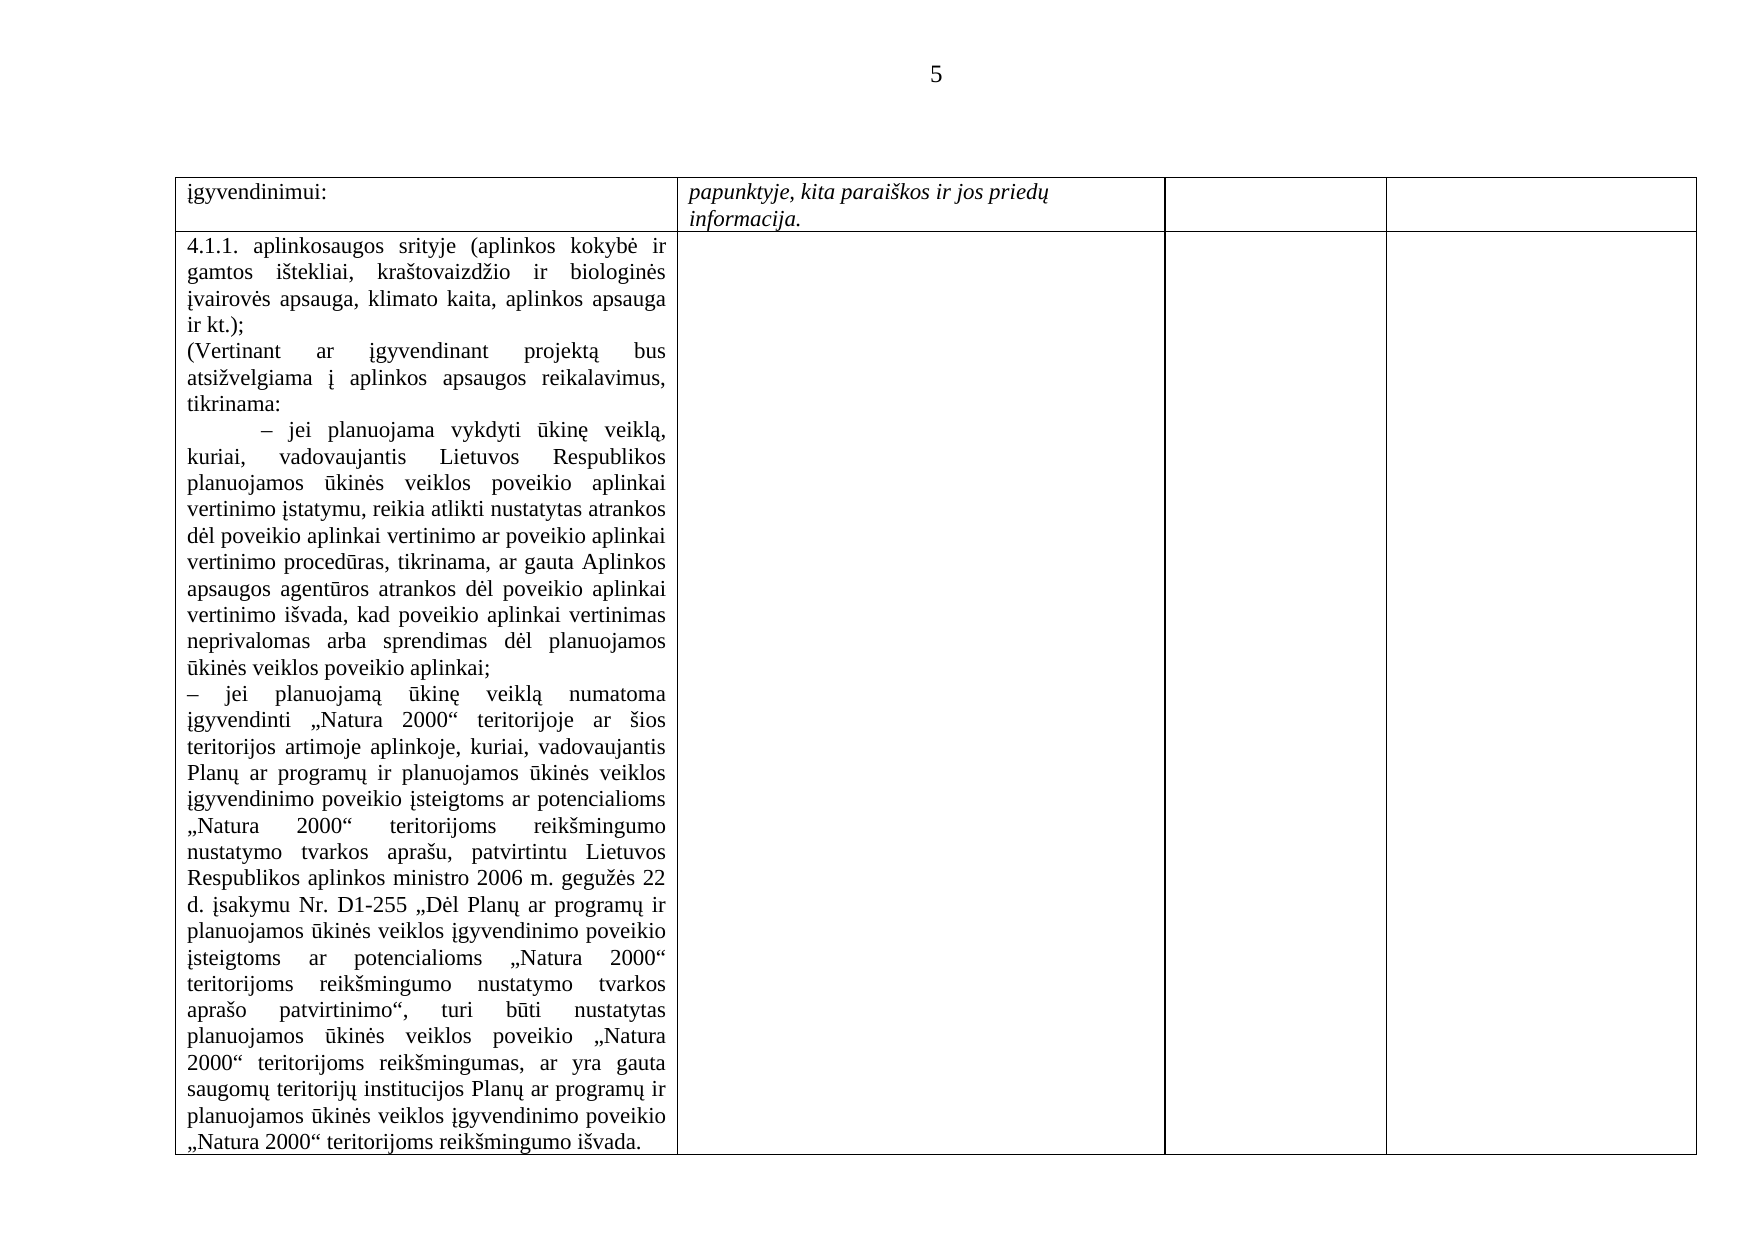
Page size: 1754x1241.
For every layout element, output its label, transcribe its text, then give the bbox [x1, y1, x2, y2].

table_cell 4.1.1. aplinkosaugos srityje (aplinkos kokybė ir gamtos ištekliai, kraštovaizdžio ir biologinės įvairovės apsauga, klimato kaita, aplinkos apsauga ir kt.); (Vertinant ar įgyvendinant projektą bus atsižvelgiama į aplinkos apsaugos reikalavimus, tikrinama: – jei planuojama vykdyti ūkinę veiklą, kuriai, vadovaujantis Lietuvos Respublikos planuojamos ūkinės veiklos poveikio aplinkai vertinimo įstatymu, reikia atlikti nustatytas atrankos dėl poveikio aplinkai vertinimo ar poveikio aplinkai vertinimo procedūras, tikrinama, ar gauta Aplinkos apsaugos agentūros atrankos dėl poveikio aplinkai vertinimo išvada, kad poveikio aplinkai vertinimas neprivalomas arba sprendimas dėl planuojamos ūkinės veiklos poveikio aplinkai; – jei planuojamą ūkinę veiklą numatoma įgyvendinti „Natura 2000“ teritorijoje ar šios teritorijos artimoje aplinkoje, kuriai, vadovaujantis Planų ar programų ir planuojamos ūkinės veiklos įgyvendinimo poveikio įsteigtoms ar potencialioms „Natura 2000“ teritorijoms reikšmingumo nustatymo tvarkos aprašu, patvirtintu Lietuvos Respublikos aplinkos ministro 2006 m. gegužės 22 d. įsakymu Nr. D1-255 „Dėl Planų ar programų ir planuojamos ūkinės veiklos įgyvendinimo poveikio įsteigtoms ar potencialioms „Natura 2000“ teritorijoms reikšmingumo nustatymo tvarkos aprašo patvirtinimo“, turi būti nustatytas planuojamos ūkinės veiklos poveikio „Natura 2000“ teritorijoms reikšmingumas, ar yra gauta saugomų teritorijų institucijos Planų ar programų ir planuojamos ūkinės veiklos įgyvendinimo poveikio „Natura 2000“ teritorijoms reikšmingumo išvada. [176, 232, 677, 1154]
table_cell [1166, 178, 1386, 231]
table_cell [1166, 232, 1386, 1154]
table_cell [678, 232, 1164, 1154]
table_cell papunktyje, kita paraiškos ir jos priedų informacija. [678, 178, 1164, 231]
table_cell [1387, 178, 1696, 231]
table_cell [1387, 232, 1696, 1154]
table_cell įgyvendinimui: [176, 178, 677, 231]
